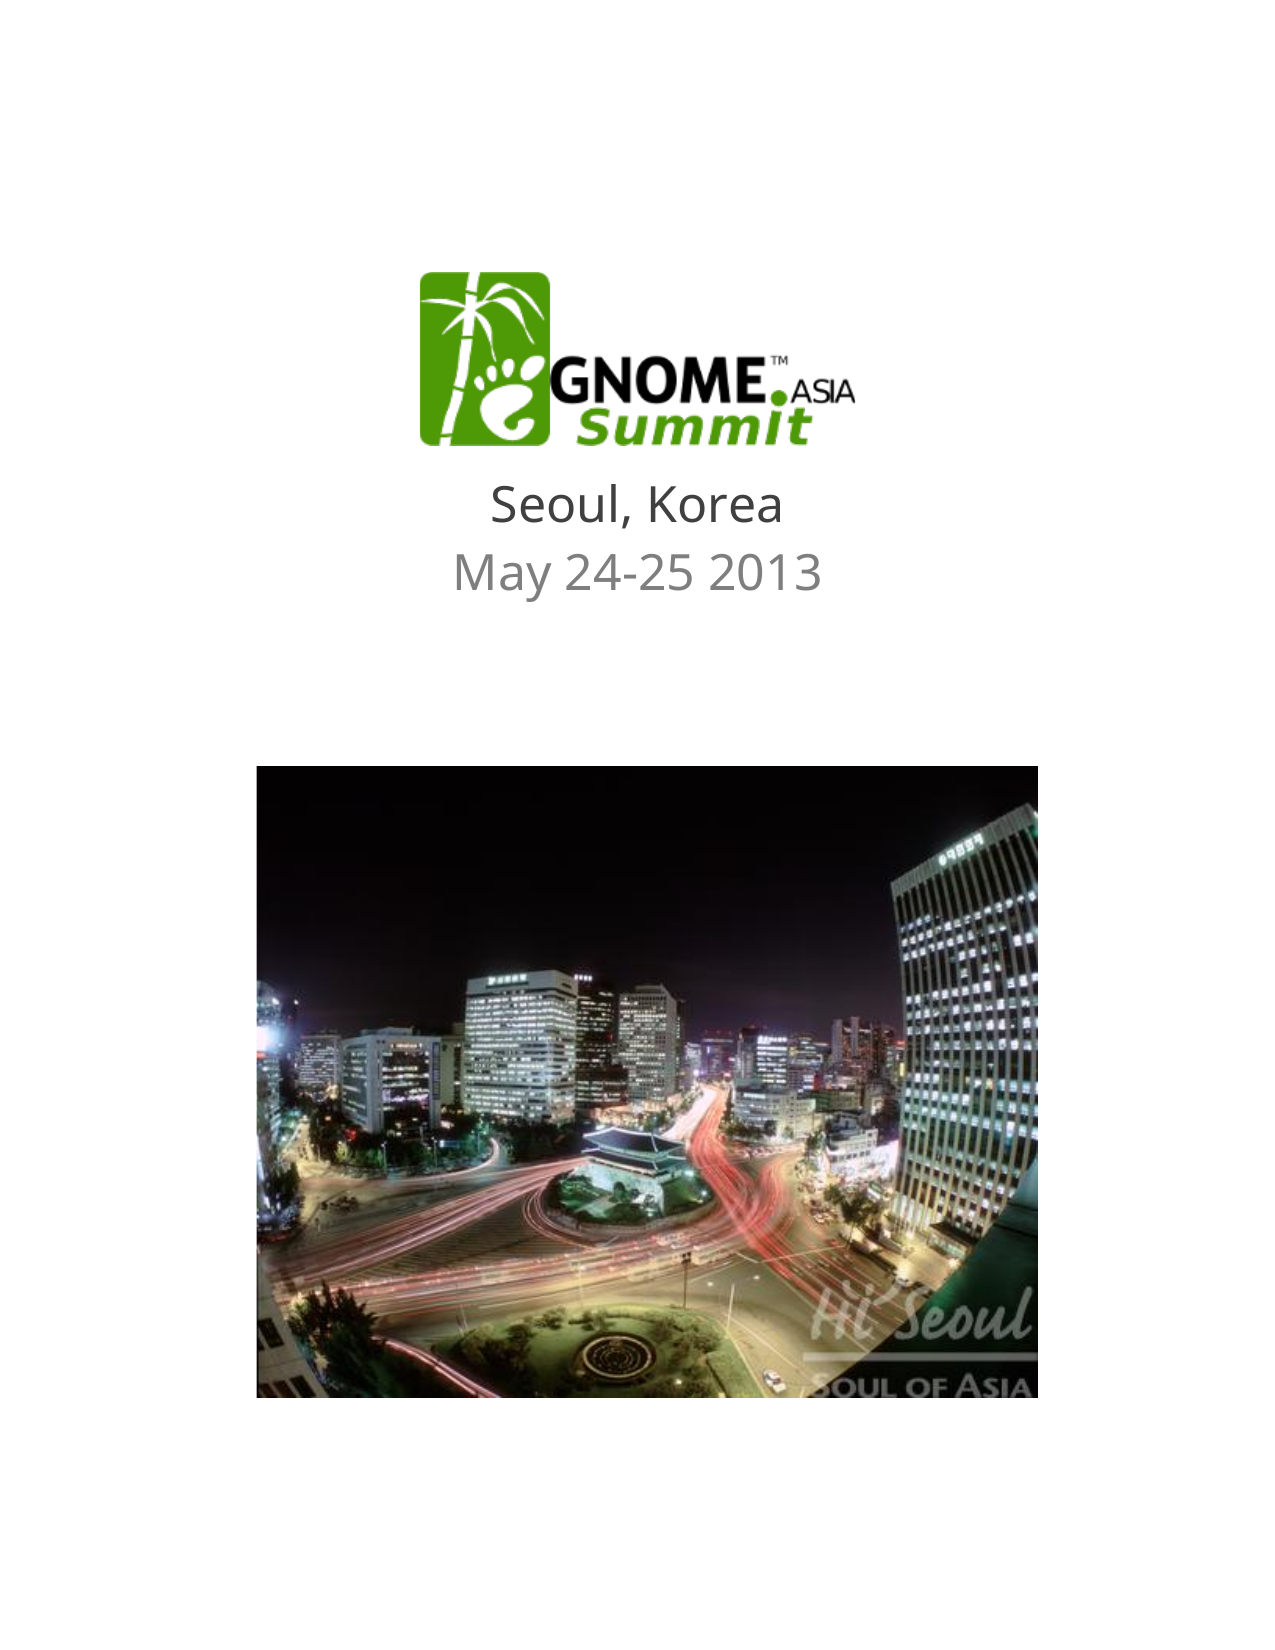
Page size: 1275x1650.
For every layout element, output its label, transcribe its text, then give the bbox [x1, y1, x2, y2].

text May 24-25 2013 [150, 537, 1125, 606]
picture [256, 766, 1038, 1398]
picture [419, 272, 856, 446]
text Seoul, Korea [150, 469, 1125, 537]
